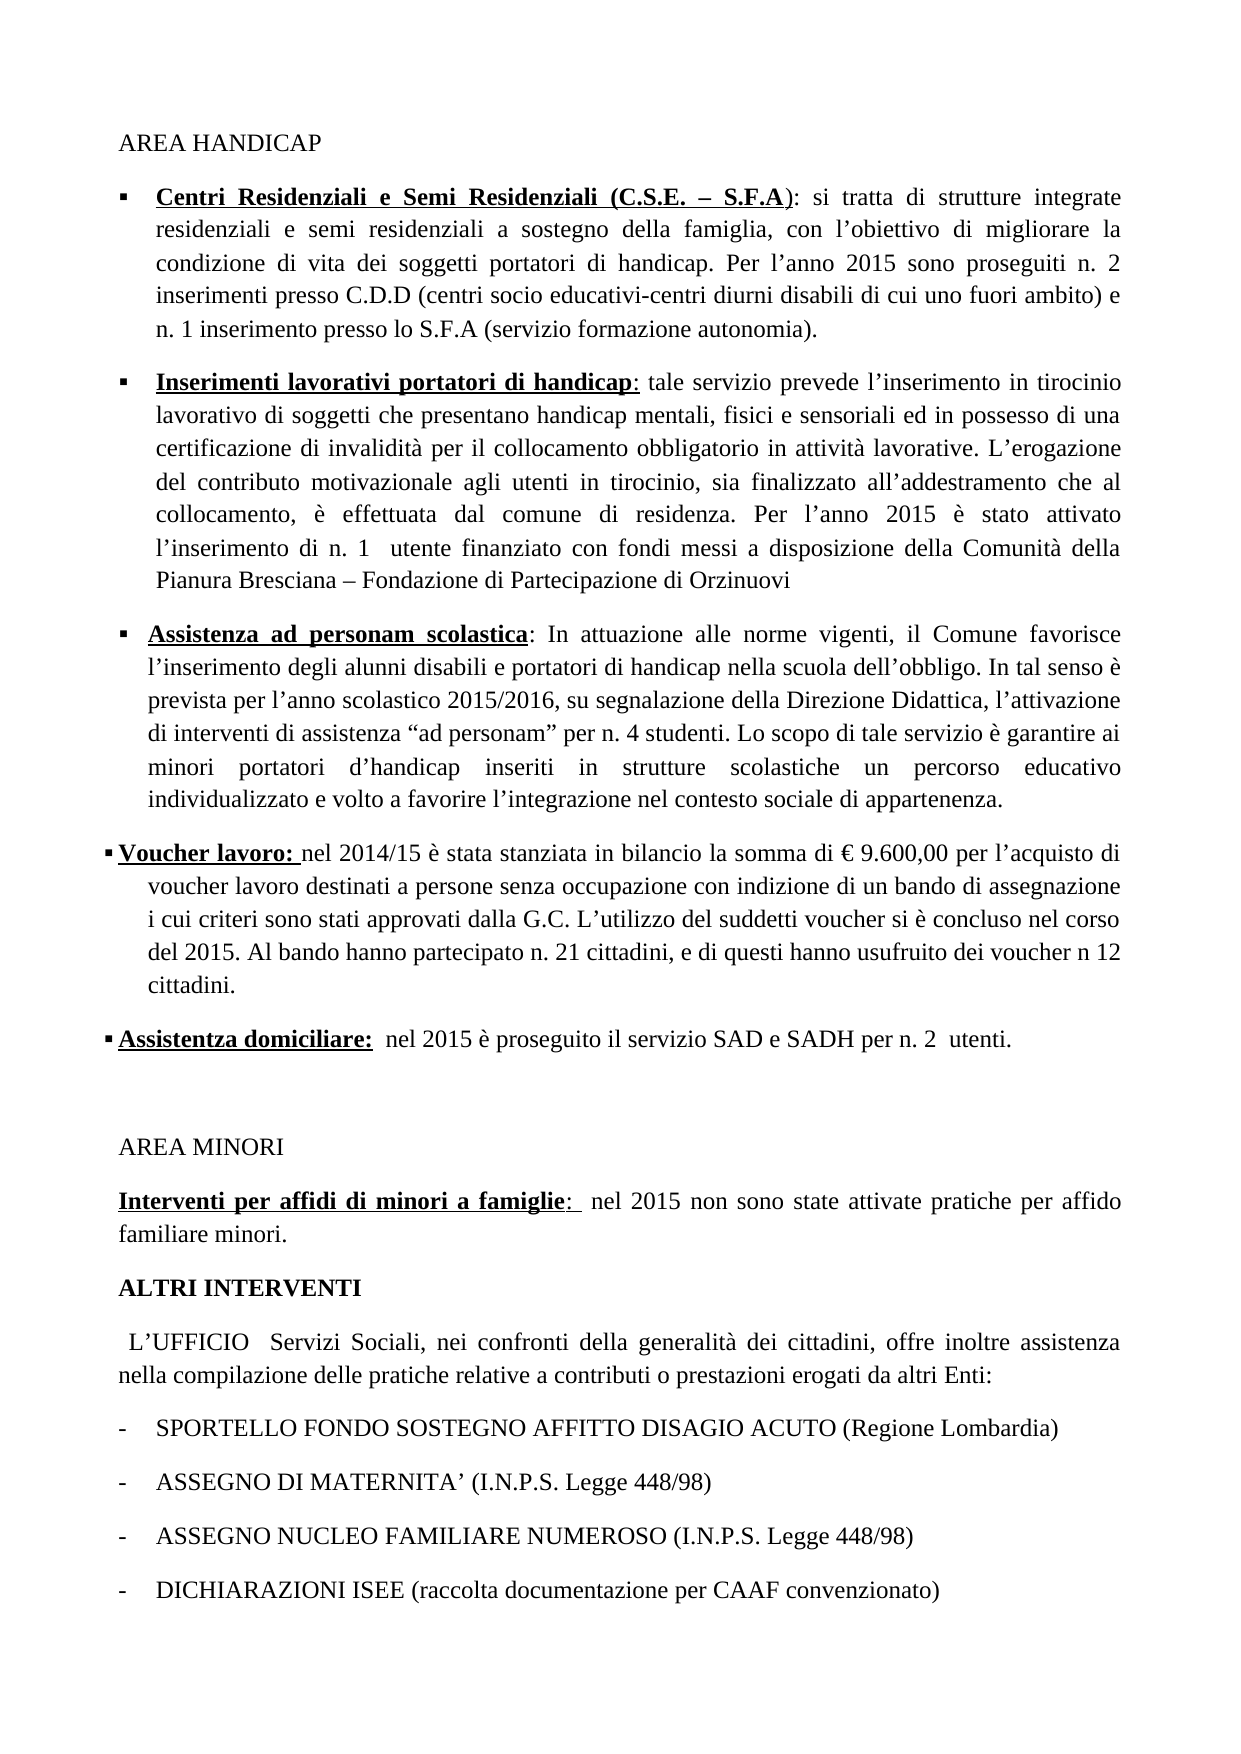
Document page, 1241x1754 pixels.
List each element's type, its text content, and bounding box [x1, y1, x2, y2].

list DICHIARAZIONI ISEE (raccolta documentazione per CAAF convenzionato) [118, 1575, 1122, 1604]
text L’UFFICIO Servizi Sociali, nei confronti della generalità dei cittadini, offre inoltre assistenza nella compilazione delle pratiche relative a contributi o prestazioni erogati da altri Enti: [118, 1327, 1122, 1388]
list Assistentza domiciliare: nel 2015 è proseguito il servizio SAD e SADH per n. 2 utenti. [103, 1024, 1122, 1053]
text ALTRI INTERVENTI [118, 1273, 1122, 1302]
text Interventi per affidi di minori a famiglie: nel 2015 non sono state attivate pratiche per affido familiare minori. [118, 1186, 1122, 1248]
list ASSEGNO DI MATERNITA’ (I.N.P.S. Legge 448/98) [118, 1467, 1122, 1496]
list SPORTELLO FONDO SOSTEGNO AFFITTO DISAGIO ACUTO (Regione Lombardia) [118, 1413, 1122, 1442]
list Centri Residenziali e Semi Residenziali (C.S.E. – S.F.A): si tratta di strutture integrate residenziali e semi residenziali a sostegno della famiglia, con l’obiettivo di migliorare la condizione di vita dei soggetti portatori di handicap. Per l’anno 2015 sono proseguiti n. 2 inserimenti presso C.D.D (centri socio educativi-centri diurni disabili di cui uno fuori ambito) e n. 1 inserimento presso lo S.F.A (servizio formazione autonomia). [118, 182, 1122, 342]
list Assistenza ad personam scolastica: In attuazione alle norme vigenti, il Comune favorisce l’inserimento degli alunni disabili e portatori di handicap nella scuola dell’obbligo. In tal senso è prevista per l’anno scolastico 2015/2016, su segnalazione della Direzione Didattica, l’attivazione di interventi di assistenza “ad personam” per n. 4 studenti. Lo scopo di tale servizio è garantire ai minori portatori d’handicap inseriti in strutture scolastiche un percorso educativo individualizzato e volto a favorire l’integrazione nel contesto sociale di appartenenza. [118, 619, 1122, 813]
list Voucher lavoro: nel 2014/15 è stata stanziata in bilancio la somma di € 9.600,00 per l’acquisto di voucher lavoro destinati a persone senza occupazione con indizione di un bando di assegnazione i cui criteri sono stati approvati dalla G.C. L’utilizzo del suddetti voucher si è concluso nel corso del 2015. Al bando hanno partecipato n. 21 cittadini, e di questi hanno usufruito dei voucher n 12 cittadini. [103, 838, 1122, 999]
list ASSEGNO NUCLEO FAMILIARE NUMEROSO (I.N.P.S. Legge 448/98) [118, 1521, 1122, 1550]
list Inserimenti lavorativi portatori di handicap: tale servizio prevede l’inserimento in tirocinio lavorativo di soggetti che presentano handicap mentali, fisici e sensoriali ed in possesso di una certificazione di invalidità per il collocamento obbligatorio in attività lavorative. L’erogazione del contributo motivazionale agli utenti in tirocinio, sia finalizzato all’addestramento che al collocamento, è effettuata dal comune di residenza. Per l’anno 2015 è stato attivato l’inserimento di n. 1 utente finanziato con fondi messi a disposizione della Comunità della Pianura Bresciana – Fondazione di Partecipazione di Orzinuovi [118, 367, 1122, 594]
text AREA MINORI [118, 1132, 1122, 1161]
text AREA HANDICAP [118, 128, 1122, 156]
